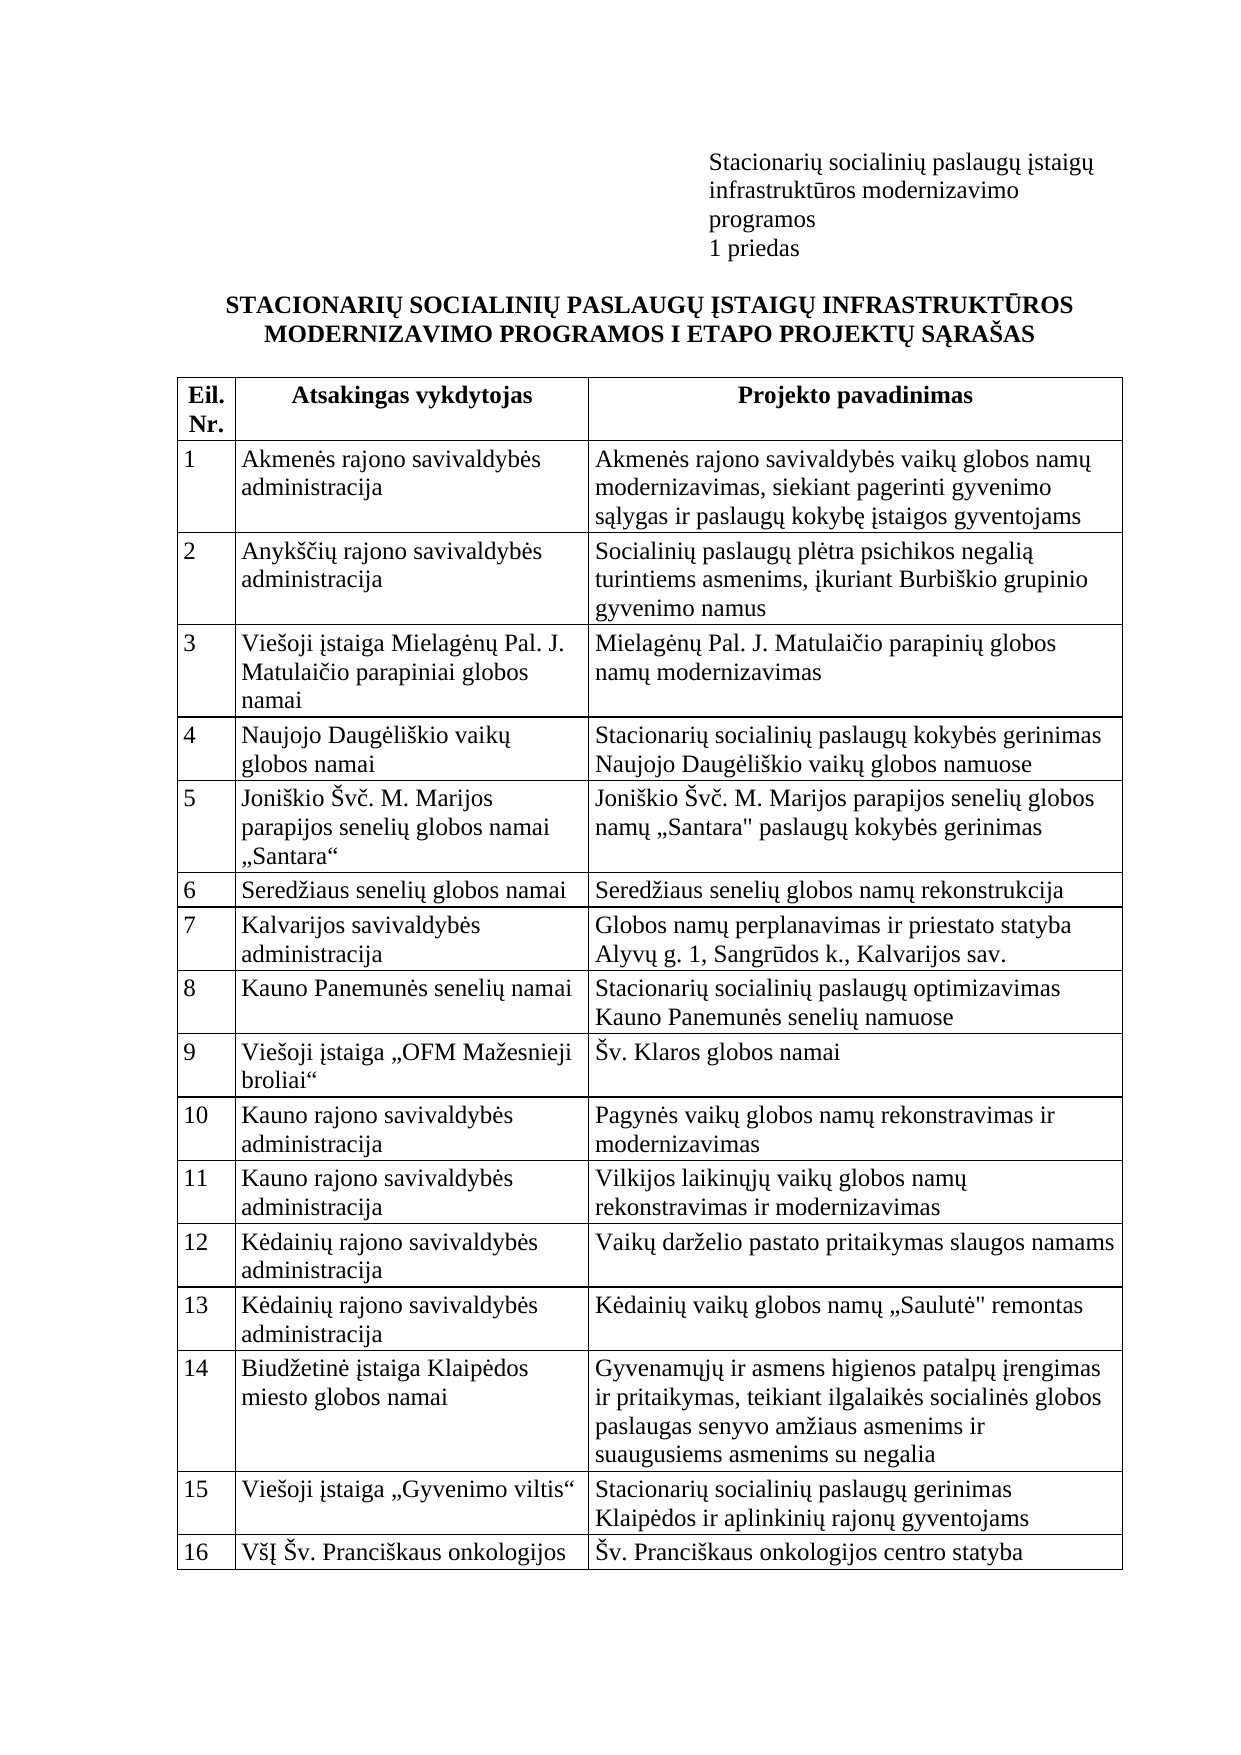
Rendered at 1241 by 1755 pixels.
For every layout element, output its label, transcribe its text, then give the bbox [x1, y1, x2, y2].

table_cell 12 [178, 1224, 235, 1286]
table_cell Globos namų perplanavimas ir priestato statyba Alyvų g. 1, Sangrūdos k., Kalvarijos sav. [589, 908, 1122, 970]
table_cell Pagynės vaikų globos namų rekonstravimas ir modernizavimas [589, 1098, 1122, 1160]
table_cell Šv. Pranciškaus onkologijos centro statyba [589, 1535, 1122, 1568]
table_cell Viešoji įstaiga „Gyvenimo viltis“ [236, 1472, 588, 1534]
text programos [709, 204, 1122, 233]
table_cell 2 [178, 533, 235, 624]
table_cell Šv. Klaros globos namai [589, 1034, 1122, 1096]
table_cell 3 [178, 625, 235, 716]
table_header Projekto pavadinimas [589, 378, 1122, 440]
table_cell 13 [178, 1288, 235, 1350]
table_cell Stacionarių socialinių paslaugų kokybės gerinimas Naujojo Daugėliškio vaikų globos namuose [589, 718, 1122, 780]
table_cell Kalvarijos savivaldybės administracija [236, 908, 588, 970]
table_cell 5 [178, 781, 235, 872]
table_cell 16 [178, 1535, 235, 1568]
table_cell Kauno rajono savivaldybės administracija [236, 1098, 588, 1160]
text infrastruktūros modernizavimo [709, 176, 1122, 204]
table_cell 1 [178, 441, 235, 532]
table_cell Anykščių rajono savivaldybės administracija [236, 533, 588, 624]
table_cell Seredžiaus senelių globos namai [236, 873, 588, 906]
table_cell Kauno rajono savivaldybės administracija [236, 1161, 588, 1223]
table_cell Joniškio Švč. M. Marijos parapijos senelių globos namų „Santara" paslaugų kokybės gerinimas [589, 781, 1122, 872]
table_cell 4 [178, 718, 235, 780]
table_cell 9 [178, 1034, 235, 1096]
text STACIONARIŲ SOCIALINIŲ PASLAUGŲ ĮSTAIGŲ INFRASTRUKTŪROS MODERNIZAVIMO PROGRAMOS I ETAPO PROJEKTŲ SĄRAŠAS [177, 291, 1122, 348]
table_cell Kauno Panemunės senelių namai [236, 971, 588, 1033]
table_cell 6 [178, 873, 235, 906]
table_cell 15 [178, 1472, 235, 1534]
table_header Atsakingas vykdytojas [236, 378, 588, 440]
table_cell Seredžiaus senelių globos namų rekonstrukcija [589, 873, 1122, 906]
table_cell 7 [178, 908, 235, 970]
table_cell Stacionarių socialinių paslaugų optimizavimas Kauno Panemunės senelių namuose [589, 971, 1122, 1033]
table_cell Viešoji įstaiga „OFM Mažesnieji broliai“ [236, 1034, 588, 1096]
table_cell Viešoji įstaiga Mielagėnų Pal. J. Matulaičio parapiniai globos namai [236, 625, 588, 716]
table_cell Kėdainių vaikų globos namų „Saulutė" remontas [589, 1288, 1122, 1350]
table_cell 14 [178, 1351, 235, 1471]
table_cell 10 [178, 1098, 235, 1160]
text 1 priedas [709, 233, 1122, 262]
table_cell Gyvenamųjų ir asmens higienos patalpų įrengimas ir pritaikymas, teikiant ilgalaikės socialinės globos paslaugas senyvo amžiaus asmenims ir suaugusiems asmenims su negalia [589, 1351, 1122, 1471]
table_cell Akmenės rajono savivaldybės vaikų globos namų modernizavimas, siekiant pagerinti gyvenimo sąlygas ir paslaugų kokybę įstaigos gyventojams [589, 441, 1122, 532]
table_cell Akmenės rajono savivaldybės administracija [236, 441, 588, 532]
table_cell VšĮ Šv. Pranciškaus onkologijos [236, 1535, 588, 1568]
table_cell Mielagėnų Pal. J. Matulaičio parapinių globos namų modernizavimas [589, 625, 1122, 716]
table_cell Stacionarių socialinių paslaugų gerinimas Klaipėdos ir aplinkinių rajonų gyventojams [589, 1472, 1122, 1534]
table_cell Biudžetinė įstaiga Klaipėdos miesto globos namai [236, 1351, 588, 1471]
text Stacionarių socialinių paslaugų įstaigų [709, 147, 1122, 176]
table_cell Kėdainių rajono savivaldybės administracija [236, 1224, 588, 1286]
table_cell Socialinių paslaugų plėtra psichikos negalią turintiems asmenims, įkuriant Burbiškio grupinio gyvenimo namus [589, 533, 1122, 624]
table_cell Vaikų darželio pastato pritaikymas slaugos namams [589, 1224, 1122, 1286]
table_cell 11 [178, 1161, 235, 1223]
table_cell Kėdainių rajono savivaldybės administracija [236, 1288, 588, 1350]
table_cell 8 [178, 971, 235, 1033]
table_cell Naujojo Daugėliškio vaikų globos namai [236, 718, 588, 780]
table_cell Vilkijos laikinųjų vaikų globos namų rekonstravimas ir modernizavimas [589, 1161, 1122, 1223]
table_header Eil. Nr. [178, 378, 235, 440]
table_cell Joniškio Švč. M. Marijos parapijos senelių globos namai „Santara“ [236, 781, 588, 872]
